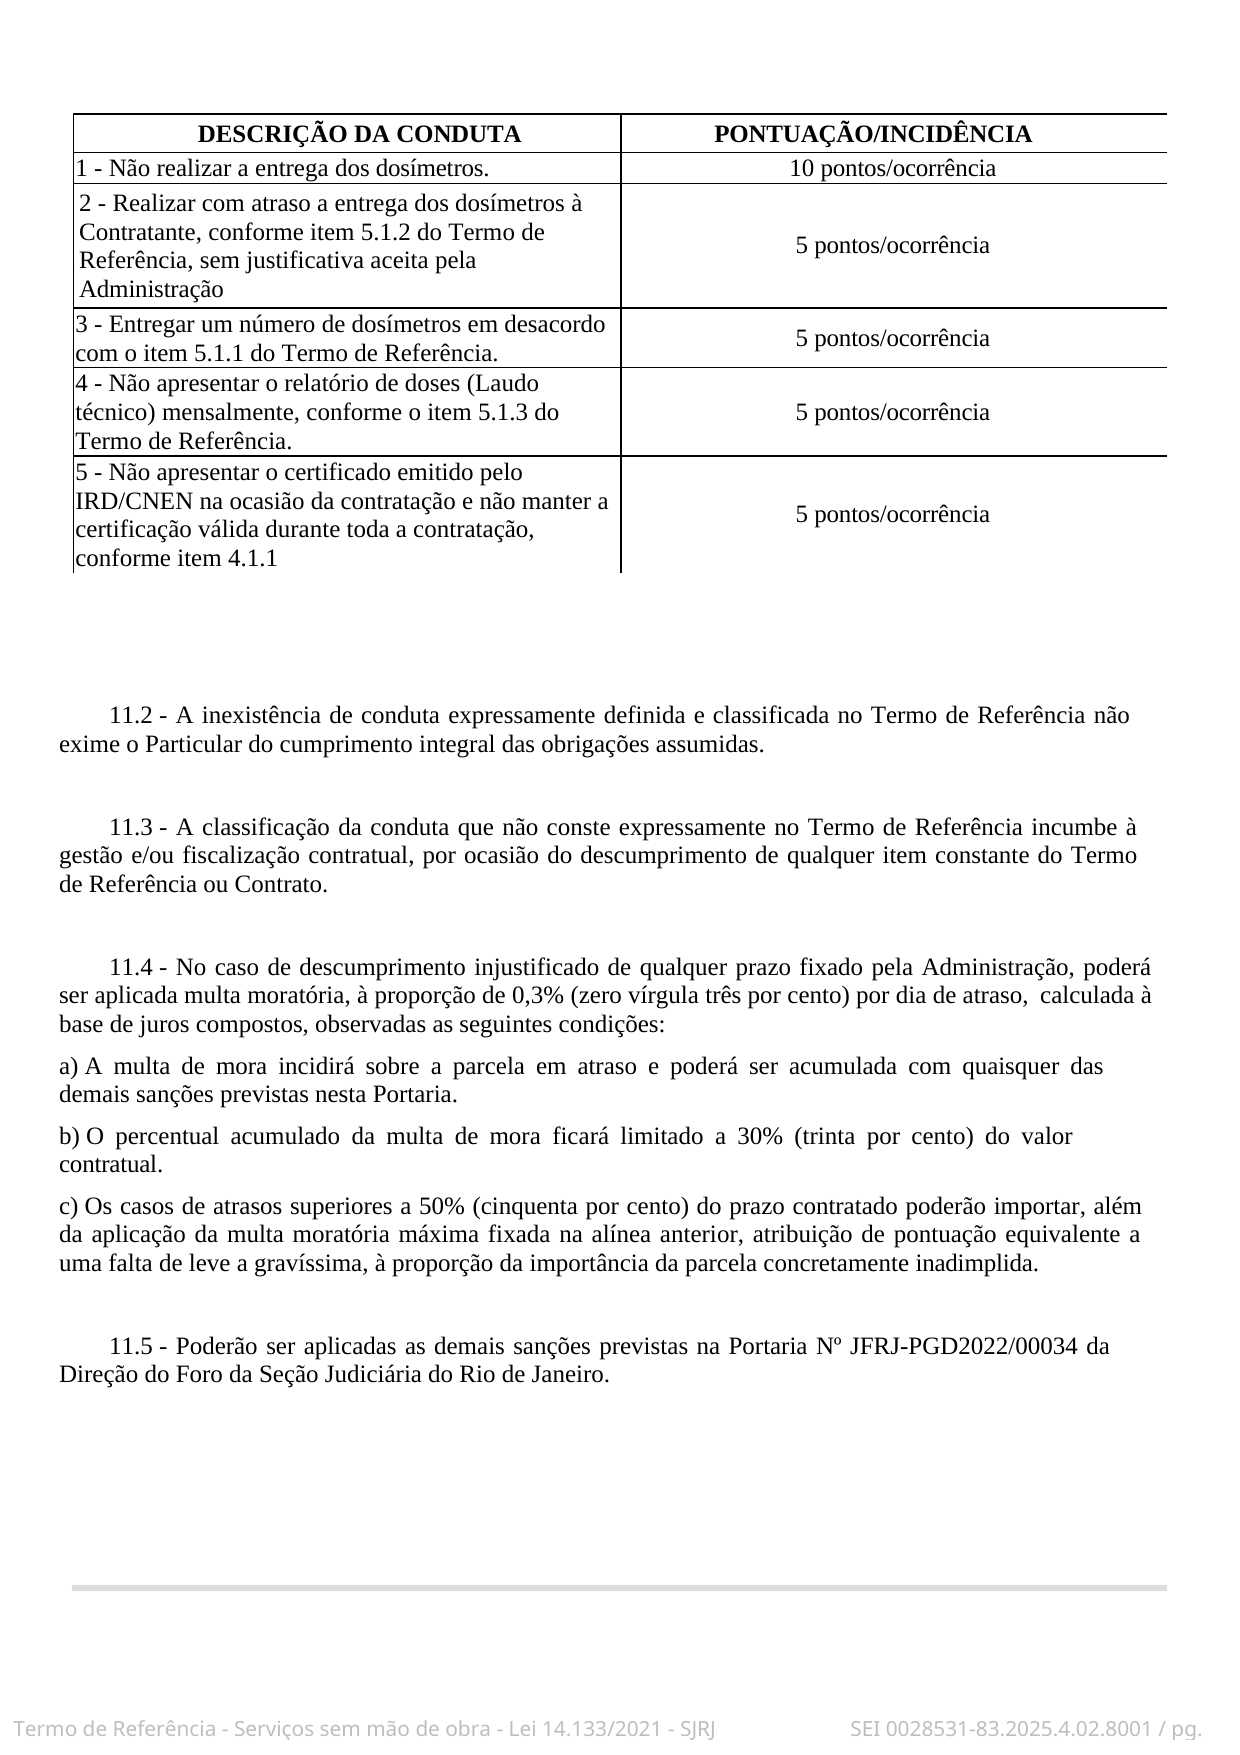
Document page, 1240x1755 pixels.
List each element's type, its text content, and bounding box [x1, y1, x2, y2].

table_cell 4 - Não apresentar o relatório de doses (Laudo técnico) mensalmente, conforme o item 5.1.3 do Termo de Referência. [74, 368, 620, 455]
table_cell 3 - Entregar um número de dosímetros em desacordo com o item 5.1.1 do Termo de Referência. [74, 309, 620, 367]
table_header DESCRIÇÃO DA CONDUTA [74, 115, 620, 152]
list - No caso de descumprimento injustificado de qualquer prazo fixado pela Administração, poderá ser aplicada multa moratória, à proporção de 0,3% (zero vírgula três por cento) por dia de atraso, calculada à base de juros compostos, observadas as seguintes condições: [59, 952, 1152, 1038]
table_cell 5 pontos/ocorrência [622, 368, 1167, 455]
table_cell 1 - Não realizar a entrega dos dosímetros. [74, 153, 620, 182]
table_cell 5 pontos/ocorrência [622, 457, 1167, 573]
table_cell 2 - Realizar com atraso a entrega dos dosímetros à Contratante, conforme item 5.1.2 do Termo de Referência, sem justificativa aceita pela Administração [74, 184, 620, 307]
list A multa de mora incidirá sobre a parcela em atraso e poderá ser acumulada com quaisquer das demais sanções previstas nesta Portaria. [59, 1051, 1104, 1108]
list Os casos de atrasos superiores a 50% (cinquenta por cento) do prazo contratado poderão importar, além da aplicação da multa moratória máxima fixada na alínea anterior, atribuição de pontuação equivalente a uma falta de leve a gravíssima, à proporção da importância da parcela concretamente inadimplida. [59, 1191, 1143, 1277]
list - A inexistência de conduta expressamente definida e classificada no Termo de Referência não exime o Particular do cumprimento integral das obrigações assumidas. [59, 701, 1131, 758]
table_cell 5 pontos/ocorrência [622, 309, 1167, 367]
list O percentual acumulado da multa de mora ficará limitado a 30% (trinta por cento) do valor contratual. [59, 1121, 1073, 1178]
table_cell 5 - Não apresentar o certificado emitido pelo IRD/CNEN na ocasião da contratação e não manter a certificação válida durante toda a contratação, conforme item 4.1.1 [74, 457, 620, 573]
table_cell 10 pontos/ocorrência [622, 153, 1167, 182]
list - A classificação da conduta que não conste expressamente no Termo de Referência incumbe à gestão e/ou fiscalização contratual, por ocasião do descumprimento de qualquer item constante do Termo de Referência ou Contrato. [59, 812, 1138, 898]
list - Poderão ser aplicadas as demais sanções previstas na Portaria Nº JFRJ-PGD2022/00034 da Direção do Foro da Seção Judiciária do Rio de Janeiro. [59, 1331, 1110, 1388]
table_cell 5 pontos/ocorrência [622, 184, 1167, 307]
table_header PONTUAÇÃO/INCIDÊNCIA [622, 115, 1167, 152]
